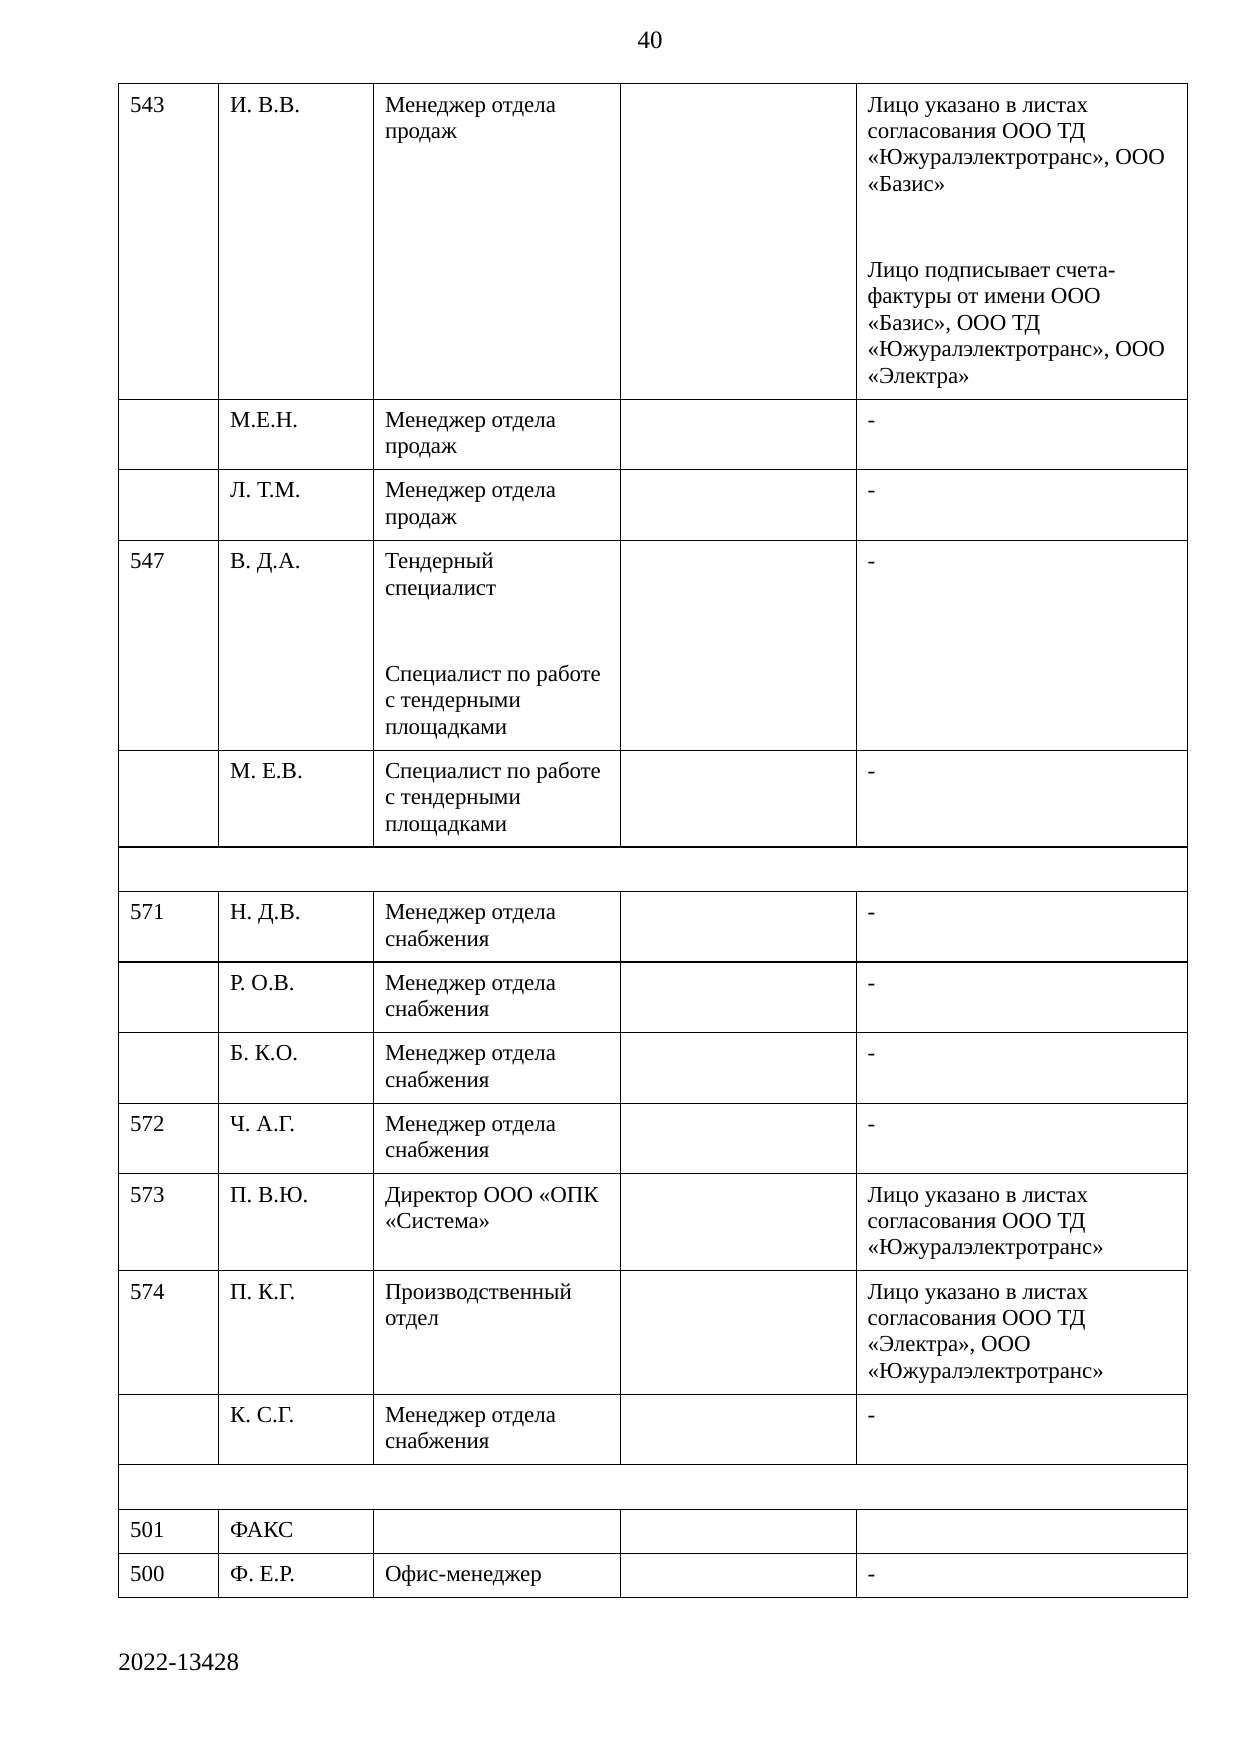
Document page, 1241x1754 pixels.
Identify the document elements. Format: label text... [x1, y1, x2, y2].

table_cell [119, 751, 218, 846]
table_cell 571 [119, 892, 218, 961]
table_cell И. В.В. [219, 84, 373, 398]
table_cell - [857, 963, 1187, 1032]
table_cell Ф. Е.Р. [219, 1554, 373, 1597]
table_cell [621, 892, 856, 961]
table_cell В. Д.А. [219, 541, 373, 749]
table_cell 543 [119, 84, 218, 398]
table_cell ФАКС [219, 1510, 373, 1553]
table_cell [119, 1395, 218, 1464]
table_cell Директор ООО «ОПК «Система» [374, 1174, 620, 1270]
table_cell Менеджер отдела снабжения [374, 963, 620, 1032]
table_cell Ч. А.Г. [219, 1104, 373, 1173]
table_cell К. С.Г. [219, 1395, 373, 1464]
table_cell - [857, 400, 1187, 469]
table_cell 547 [119, 541, 218, 749]
table_cell Менеджер отдела продаж [374, 470, 620, 540]
table_cell [119, 848, 1187, 891]
table_cell - [857, 541, 1187, 749]
table_cell Лицо указано в листах согласования ООО ТД «Южуралэлектротранс» [857, 1174, 1187, 1270]
table_cell [621, 1271, 856, 1393]
table_cell Специалист по работе с тендерными площадками [374, 751, 620, 846]
table_cell [621, 1510, 856, 1553]
table_cell [621, 751, 856, 846]
table_cell Лицо указано в листах согласования ООО ТД «Южуралэлектротранс», ООО «Базис» Лицо подписывает счета-фактуры от имени ООО «Базис», ООО ТД «Южуралэлектротранс», ООО «Электра» [857, 84, 1187, 398]
table_cell М. Е.В. [219, 751, 373, 846]
table_cell [119, 400, 218, 469]
table_cell [621, 963, 856, 1032]
table_cell Менеджер отдела продаж [374, 84, 620, 398]
table_cell [621, 470, 856, 540]
table_cell Тендерный специалист Специалист по работе с тендерными площадками [374, 541, 620, 749]
table_cell - [857, 892, 1187, 961]
table_cell 573 [119, 1174, 218, 1270]
table_cell Офис-менеджер [374, 1554, 620, 1597]
table_cell [621, 1104, 856, 1173]
table_cell Производственный отдел [374, 1271, 620, 1393]
table_cell Менеджер отдела снабжения [374, 1104, 620, 1173]
table_cell Л. Т.М. [219, 470, 373, 540]
table_cell [374, 1510, 620, 1553]
table_cell 572 [119, 1104, 218, 1173]
table_cell 501 [119, 1510, 218, 1553]
table_cell Менеджер отдела снабжения [374, 892, 620, 961]
table_cell - [857, 1554, 1187, 1597]
table_cell П. В.Ю. [219, 1174, 373, 1270]
table_cell 574 [119, 1271, 218, 1393]
table_cell М.Е.Н. [219, 400, 373, 469]
table_cell [857, 1510, 1187, 1553]
table_cell - [857, 751, 1187, 846]
table_cell [621, 1174, 856, 1270]
table_cell - [857, 1395, 1187, 1464]
table_cell Менеджер отдела снабжения [374, 1395, 620, 1464]
table_cell 500 [119, 1554, 218, 1597]
table_cell [119, 1033, 218, 1103]
table_cell Лицо указано в листах согласования ООО ТД «Электра», ООО «Южуралэлектротранс» [857, 1271, 1187, 1393]
table_cell [621, 400, 856, 469]
table_cell [119, 470, 218, 540]
table_cell П. К.Г. [219, 1271, 373, 1393]
table_cell [621, 1395, 856, 1464]
table_cell [621, 1554, 856, 1597]
table_cell [621, 84, 856, 398]
table_cell [119, 963, 218, 1032]
table_cell Менеджер отдела снабжения [374, 1033, 620, 1103]
table_cell - [857, 1033, 1187, 1103]
table_cell - [857, 1104, 1187, 1173]
table_cell Менеджер отдела продаж [374, 400, 620, 469]
table_cell Р. О.В. [219, 963, 373, 1032]
table_cell [119, 1465, 1187, 1508]
table_cell - [857, 470, 1187, 540]
table_cell Н. Д.В. [219, 892, 373, 961]
table_cell [621, 541, 856, 749]
table_cell [621, 1033, 856, 1103]
table_cell Б. К.О. [219, 1033, 373, 1103]
